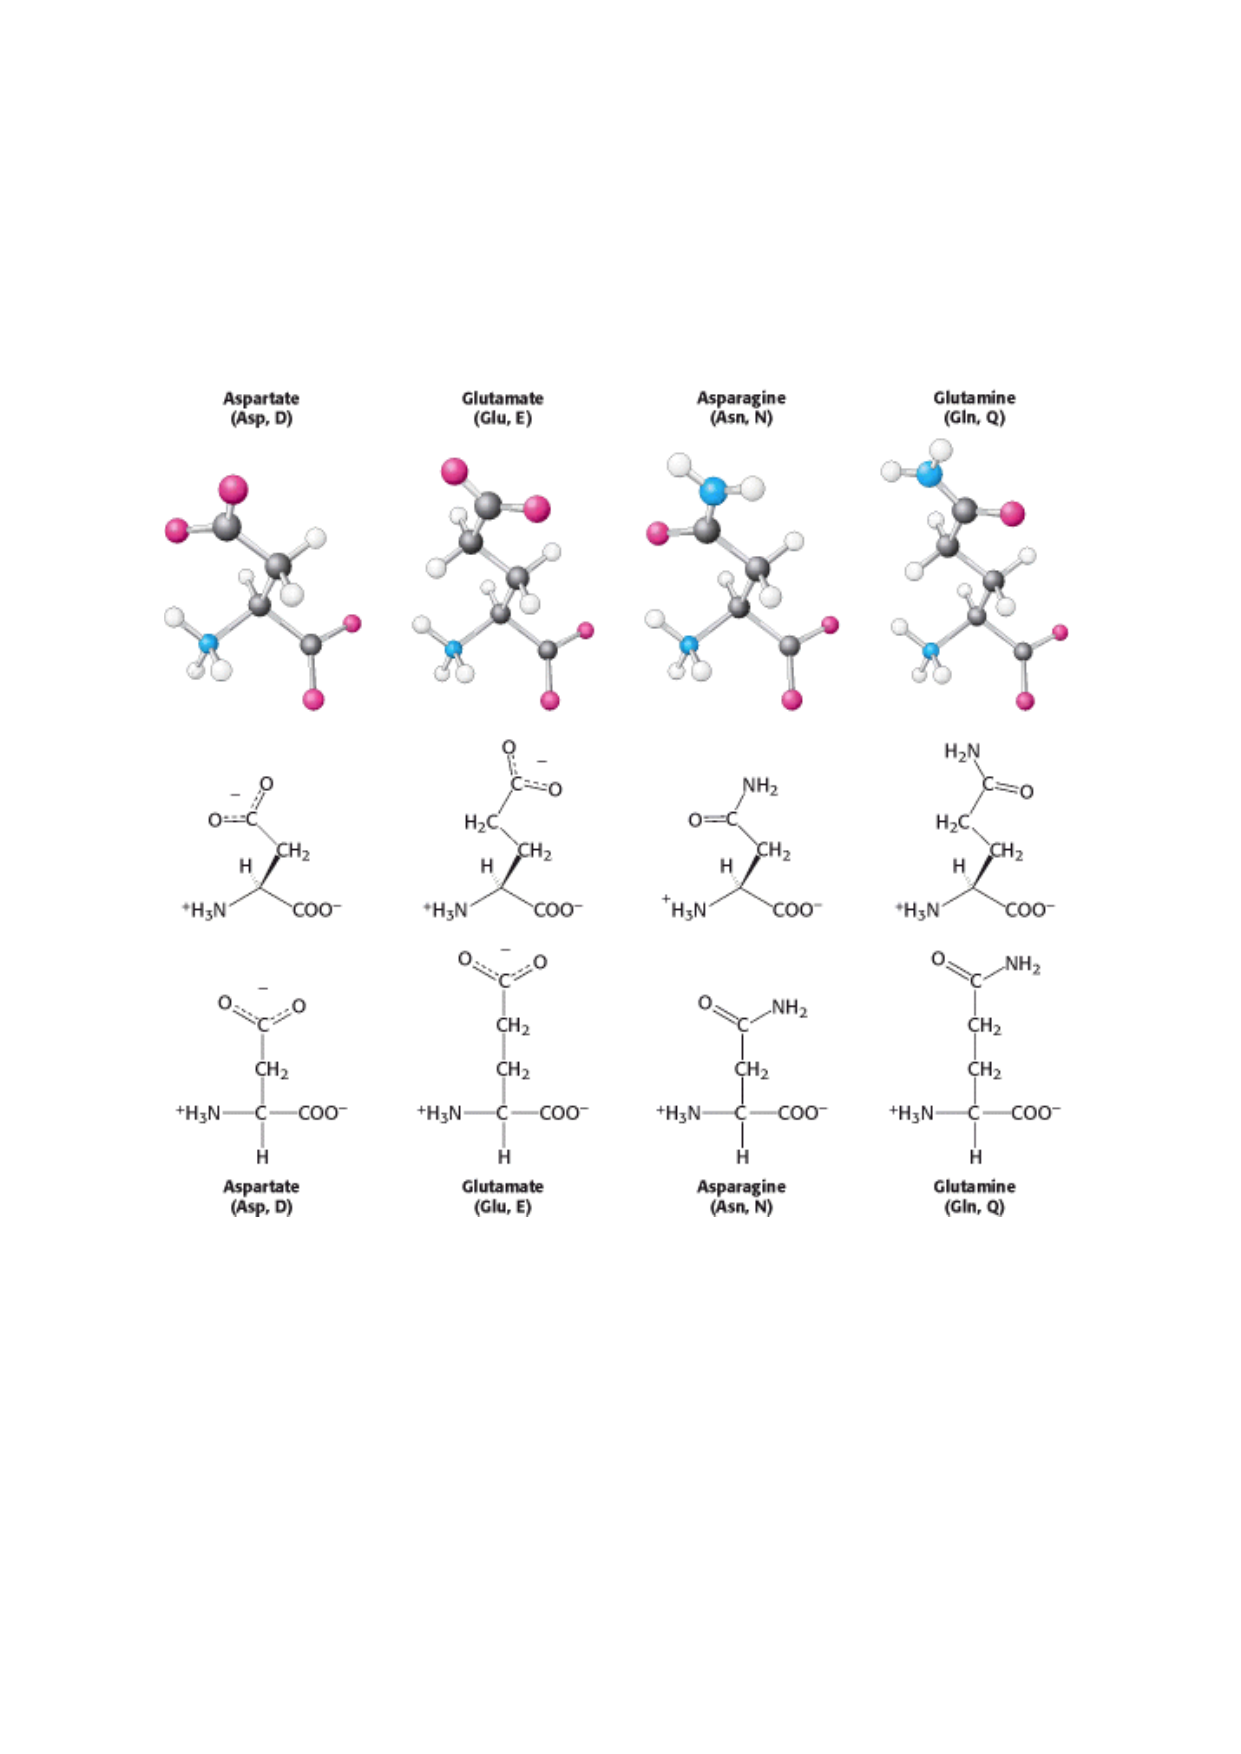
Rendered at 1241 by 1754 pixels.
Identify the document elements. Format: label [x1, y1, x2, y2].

picture [164, 386, 1069, 1217]
